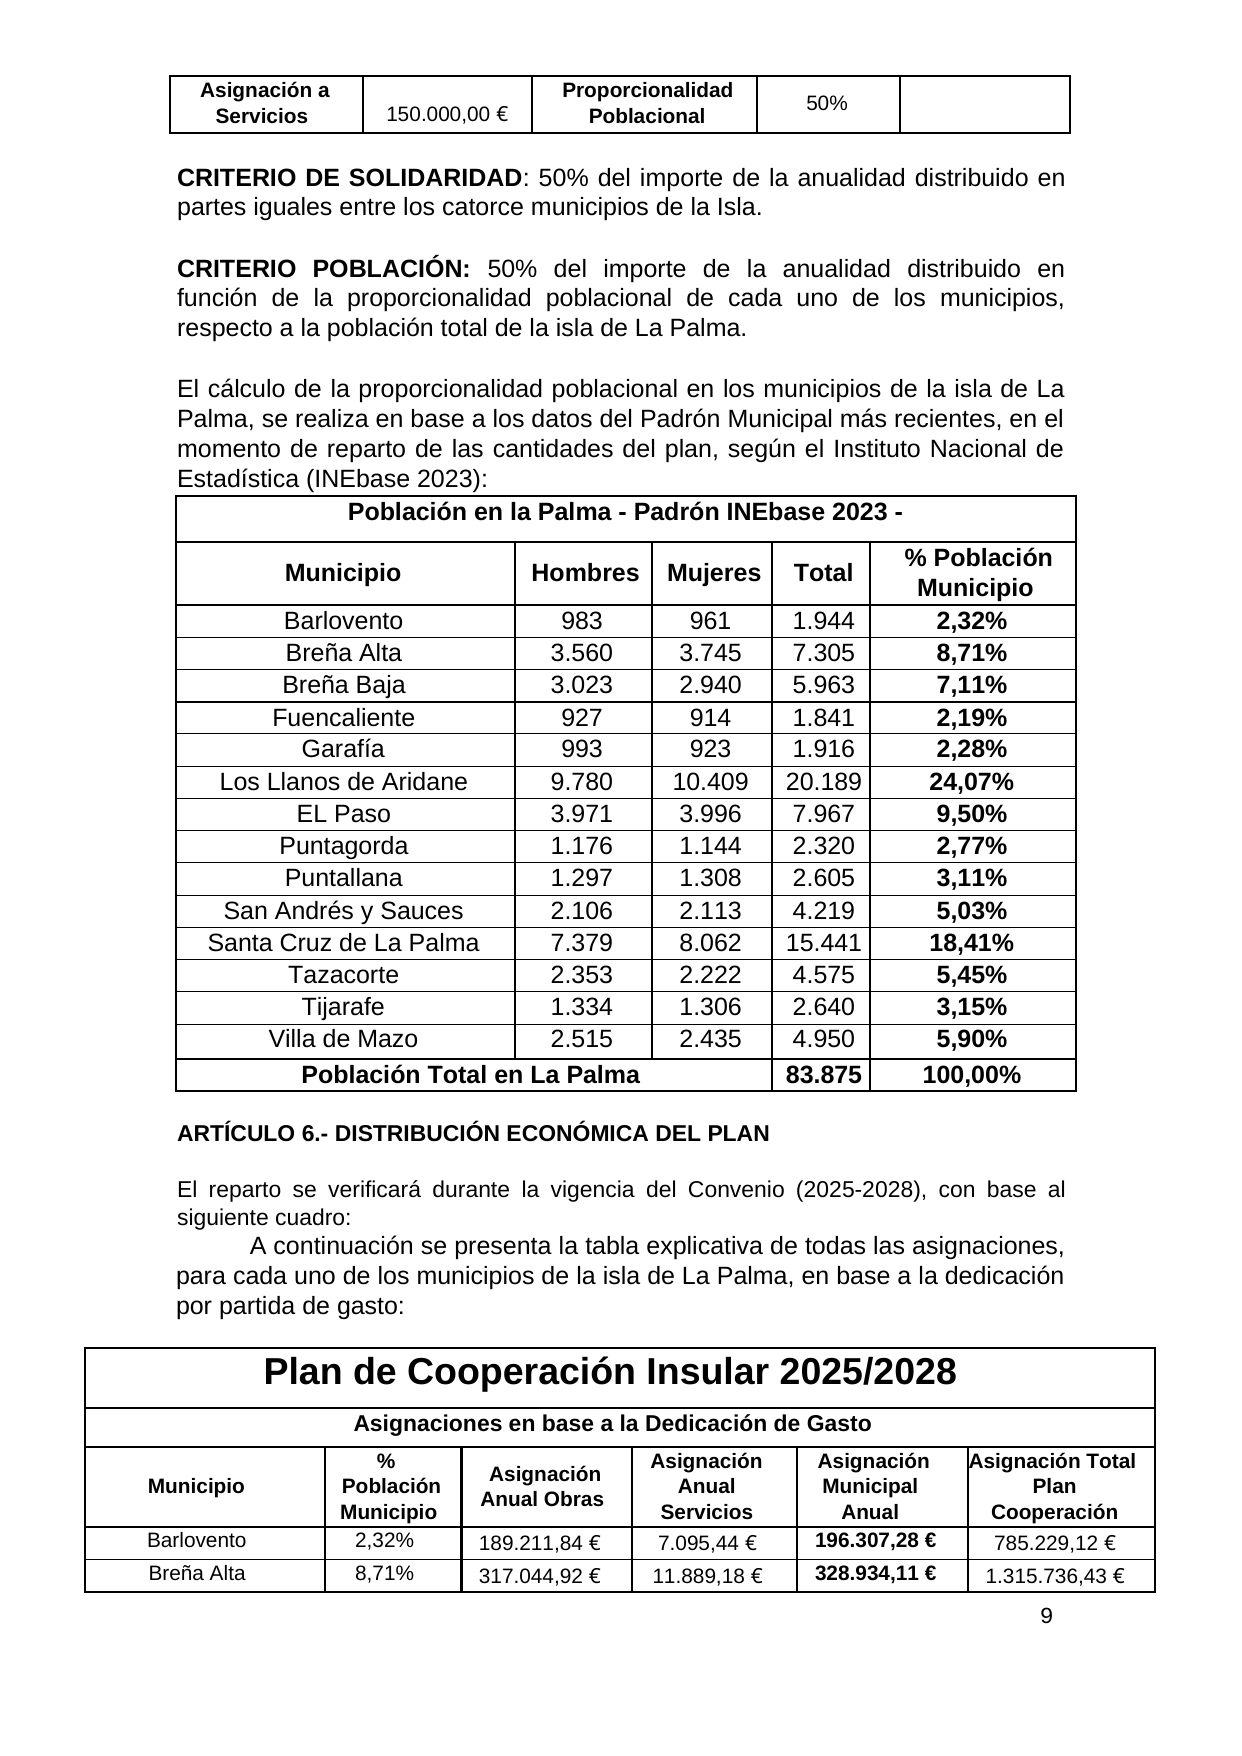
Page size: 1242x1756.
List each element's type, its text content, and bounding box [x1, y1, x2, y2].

table_cell 961 [653, 606, 771, 637]
table_cell 196.307,28 € [798, 1528, 967, 1559]
table_cell Barlovento [86, 1528, 324, 1559]
table_cell 4.950 [773, 1025, 869, 1058]
text ARTÍCULO 6.- DISTRIBUCIÓN ECONÓMICA DEL PLAN [177, 1120, 1067, 1147]
table_cell Asignación Total Plan Cooperación [969, 1448, 1154, 1526]
table_cell Municipio [177, 543, 514, 604]
table_cell Tazacorte [177, 960, 514, 991]
table_cell 8.062 [653, 928, 771, 959]
table_cell 18,41% [871, 928, 1075, 959]
table_cell 993 [516, 734, 651, 766]
table_cell Asignación Municipal Anual [798, 1448, 967, 1526]
table_cell Puntallana [177, 863, 514, 894]
table_cell 2,28% [871, 734, 1075, 766]
table_cell 8,71% [871, 638, 1075, 669]
table_cell 3.745 [653, 638, 771, 669]
table_cell 15.441 [773, 928, 869, 959]
table_cell 983 [516, 606, 651, 637]
table_cell 7.095,44 € [633, 1528, 796, 1559]
table_cell 4.219 [773, 896, 869, 927]
table_cell 1.306 [653, 992, 771, 1023]
table_cell Asignación a Servicios [171, 77, 362, 132]
table_cell EL Paso [177, 799, 514, 830]
table_cell Proporcionalidad Poblacional [533, 77, 756, 132]
table_header Población en la Palma - Padrón INEbase 2023 - [177, 497, 1075, 541]
table_cell Garafía [177, 734, 514, 766]
table_cell Breña Alta [177, 638, 514, 669]
table_cell Mujeres [653, 543, 771, 604]
table_cell 4.575 [773, 960, 869, 991]
table_cell 7,11% [871, 670, 1075, 701]
table_cell 2,19% [871, 703, 1075, 733]
table_cell 5.963 [773, 670, 869, 701]
table_cell 5,45% [871, 960, 1075, 991]
table_cell Villa de Mazo [177, 1025, 514, 1058]
table_cell 785.229,12 € [969, 1528, 1154, 1559]
table_cell 923 [653, 734, 771, 766]
table_cell 2,32% [326, 1528, 460, 1559]
table_cell 3,15% [871, 992, 1075, 1023]
table_cell 7.379 [516, 928, 651, 959]
text A continuación se presenta la tabla explicativa de todas las asignaciones, para cada uno de los municipios de la isla de La Palma, en base a la dedicación por partida de gasto: [176, 1231, 1066, 1319]
table_cell Tijarafe [177, 992, 514, 1023]
table_cell 10.409 [653, 767, 771, 798]
text CRITERIO POBLACIÓN: 50% del importe de la anualidad distribuido en función de la proporcionalidad poblacional de cada uno de los municipios, respecto a la población total de la isla de La Palma. [177, 253, 1066, 342]
table_cell 8,71% [326, 1560, 460, 1591]
table_cell Municipio [86, 1448, 324, 1526]
table_cell 2,32% [871, 606, 1075, 637]
table_cell 2.106 [516, 896, 651, 927]
table_cell 20.189 [773, 767, 869, 798]
table_cell 914 [653, 703, 771, 733]
table_cell 3.560 [516, 638, 651, 669]
table_cell 100,00% [871, 1060, 1075, 1090]
table_cell Fuencaliente [177, 703, 514, 733]
table_cell 3.023 [516, 670, 651, 701]
table_cell 1.315.736,43 € [969, 1560, 1154, 1591]
table_cell Breña Baja [177, 670, 514, 701]
table_cell 1.297 [516, 863, 651, 894]
table_cell 11.889,18 € [633, 1560, 796, 1591]
table_cell 1.308 [653, 863, 771, 894]
text El reparto se verificará durante la vigencia del Convenio (2025-2028), con base al siguiente cuadro: [177, 1176, 1066, 1230]
table_cell 2.640 [773, 992, 869, 1023]
table_cell 2.222 [653, 960, 771, 991]
table_cell San Andrés y Sauces [177, 896, 514, 927]
table_cell 9.780 [516, 767, 651, 798]
table_cell 5,03% [871, 896, 1075, 927]
table_cell 2,77% [871, 831, 1075, 862]
table_cell [901, 77, 1069, 132]
table_cell 3.971 [516, 799, 651, 830]
table_cell 1.916 [773, 734, 869, 766]
table_cell Asignación Anual Servicios [633, 1448, 796, 1526]
table_cell 83.875 [773, 1060, 869, 1090]
table_cell 2.605 [773, 863, 869, 894]
text El cálculo de la proporcionalidad poblacional en los municipios de la isla de La Palma, se realiza en base a los datos del Padrón Municipal más recientes, en el momento de reparto de las cantidades del plan, según el Instituto Nacional de Estadística (INEbase 2023): [177, 374, 1066, 493]
table_cell 7.967 [773, 799, 869, 830]
table_cell 189.211,84 € [463, 1528, 631, 1559]
table_cell 2.320 [773, 831, 869, 862]
table_cell % Población Municipio [326, 1448, 460, 1526]
table_cell 927 [516, 703, 651, 733]
table_cell 1.944 [773, 606, 869, 637]
table_cell Población Total en La Palma [177, 1060, 771, 1090]
table_cell 328.934,11 € [798, 1560, 967, 1591]
table_cell Asignación Anual Obras [463, 1448, 631, 1526]
table_cell Los Llanos de Aridane [177, 767, 514, 798]
table_cell 1.144 [653, 831, 771, 862]
table_cell 7.305 [773, 638, 869, 669]
table_cell 1.176 [516, 831, 651, 862]
table_cell 2.113 [653, 896, 771, 927]
table_cell Asignaciones en base a la Dedicación de Gasto [86, 1409, 1154, 1446]
table_cell 1.334 [516, 992, 651, 1023]
table_cell 150.000,00 € [364, 77, 531, 132]
table_header Plan de Cooperación Insular 2025/2028 [86, 1349, 1154, 1407]
table_cell 2.515 [516, 1025, 651, 1058]
table_cell 317.044,92 € [463, 1560, 631, 1591]
table_cell 2.435 [653, 1025, 771, 1058]
table_cell Puntagorda [177, 831, 514, 862]
table_cell Hombres [516, 543, 651, 604]
table_cell Barlovento [177, 606, 514, 637]
text CRITERIO DE SOLIDARIDAD: 50% del importe de la anualidad distribuido en partes iguales entre los catorce municipios de la Isla. [177, 162, 1066, 221]
table_cell 50% [758, 77, 899, 132]
table_cell 3.996 [653, 799, 771, 830]
table_cell 1.841 [773, 703, 869, 733]
table_cell % Población Municipio [871, 543, 1075, 604]
table_cell 3,11% [871, 863, 1075, 894]
table_cell Total [773, 543, 869, 604]
table_cell Breña Alta [86, 1560, 324, 1591]
table_cell Santa Cruz de La Palma [177, 928, 514, 959]
table_cell 5,90% [871, 1025, 1075, 1058]
table_cell 24,07% [871, 767, 1075, 798]
table_cell 2.940 [653, 670, 771, 701]
table_cell 9,50% [871, 799, 1075, 830]
table_cell 2.353 [516, 960, 651, 991]
